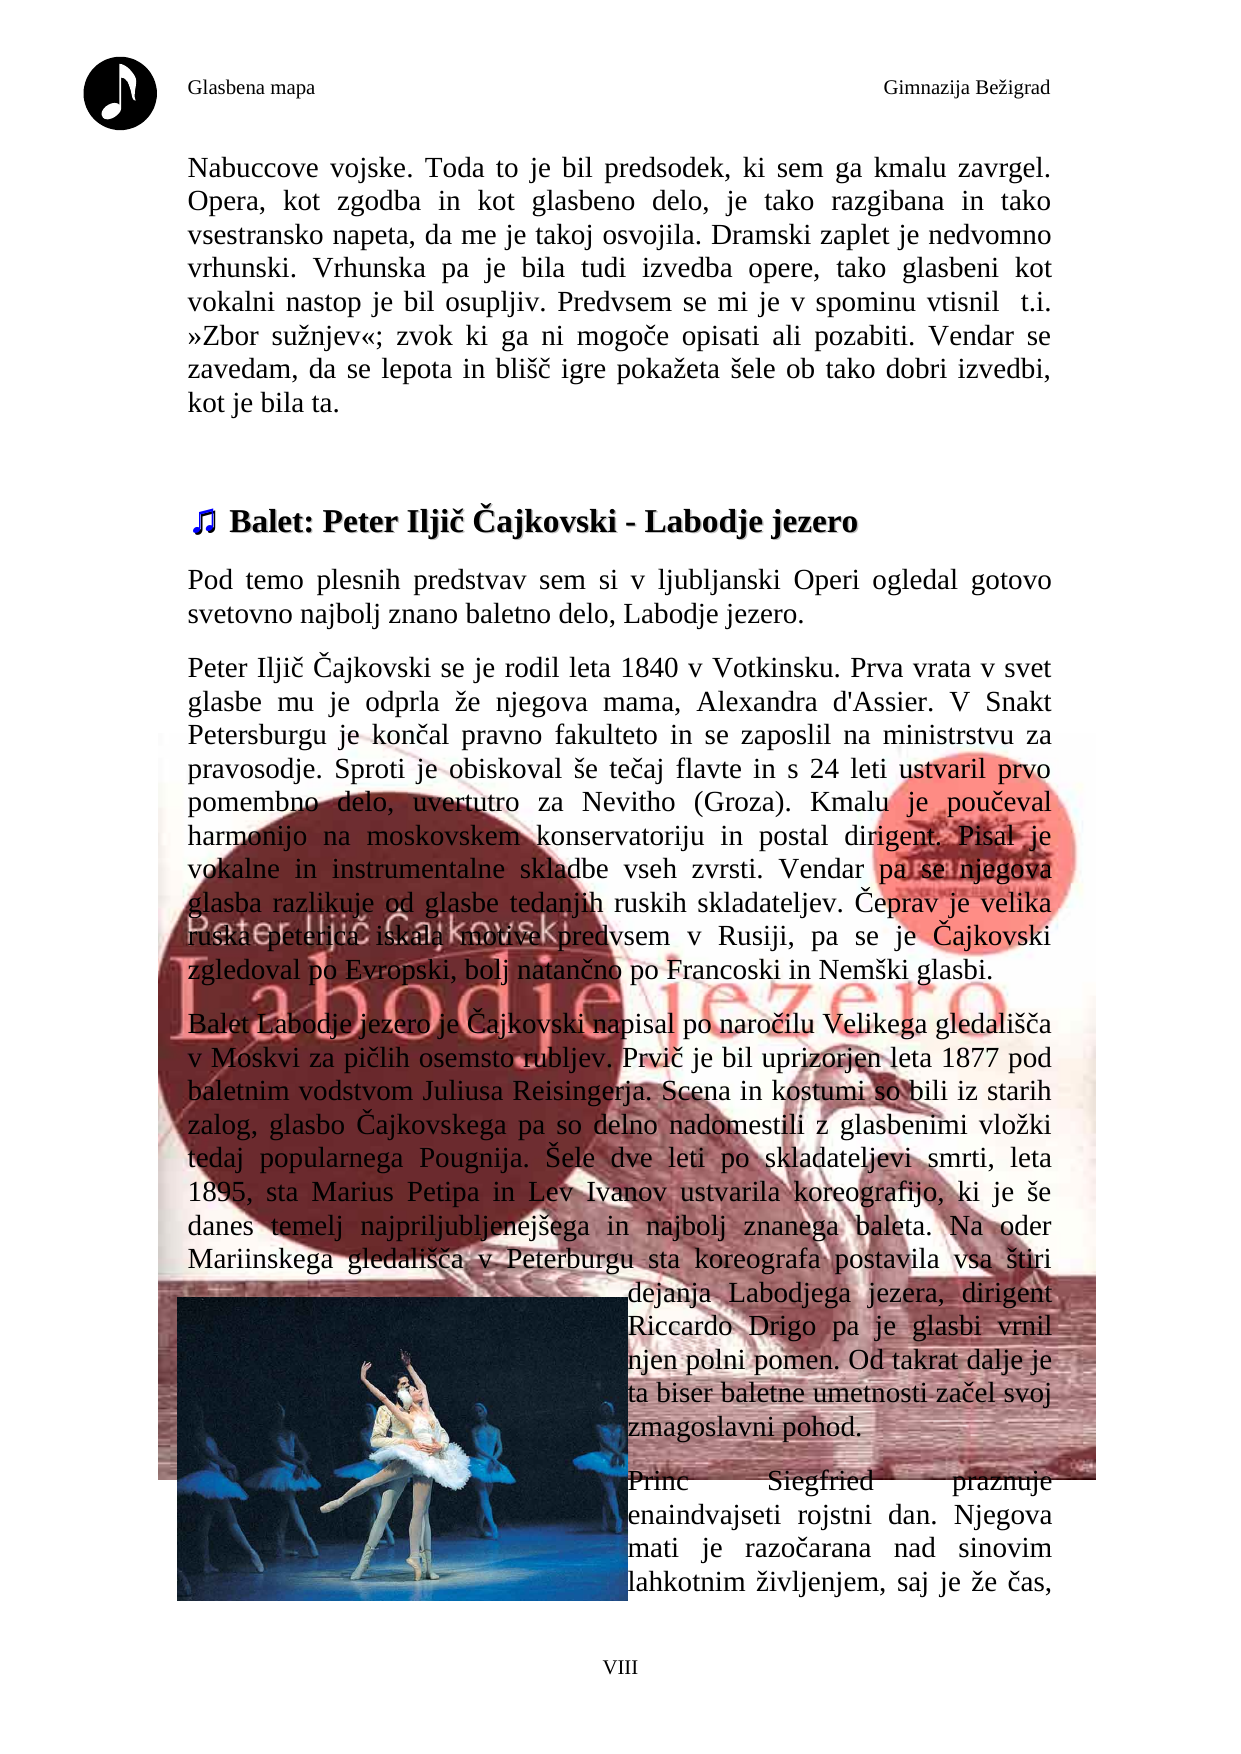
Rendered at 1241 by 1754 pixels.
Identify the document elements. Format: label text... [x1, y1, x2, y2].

text Pod temo plesnih predstvav sem si v ljubljanski Operi ogledal gotovo svetovno najbolj znano baletno delo, Labodje jezero. [187, 562, 1053, 629]
picture [158, 733, 1096, 1601]
text Peter Iljič Čajkovski se je rodil leta 1840 v Votkinsku. Prva vrata v svet glasbe mu je odprla že njegova mama, Alexandra d'Assier. V Snakt Petersburgu je končal pravno fakulteto in se zaposlil na ministrstvu za pravosodje. Sproti je obiskoval še tečaj flavte in s 24 leti ustvaril prvo pomembno delo, uvertutro za Nevitho (Groza). Kmalu je poučeval harmonijo na moskovskem konservatoriju in postal dirigent. Pisal je vokalne in instrumentalne skladbe vseh zvrsti. Vendar pa se njegova glasba razlikuje od glasbe tedanjih ruskih skladateljev. Čeprav je velika ruska peterica iskala motive predvsem v Rusiji, pa se je Čajkovski zgledoval po Evropski, bolj natančno po Francoski in Nemški glasbi. [187, 650, 1053, 986]
text Balet Labodje jezero je Čajkovski napisal po naročilu Velikega gledališča v Moskvi za pičlih osemsto rubljev. Prvič je bil uprizorjen leta 1877 pod baletnim vodstvom Juliusa Reisingerja. Scena in kostumi so bili iz starih zalog, glasbo Čajkovskega pa so delno nadomestili z glasbenimi vložki tedaj popularnega Pougnija. Šele dve leti po skladateljevi smrti, leta 1895, sta Marius Petipa in Lev Ivanov ustvarila koreografijo, ki je še danes temelj najpriljubljenejšega in najbolj znanega baleta. Na oder Mariinskega gledališča v Peterburgu sta koreografa postavila vsa štiri dejanja Labodjega jezera, dirigent Riccardo Drigo pa je glasbi vrnil njen polni pomen. Od takrat dalje je ta biser baletne umetnosti začel svoj zmagoslavni pohod. [187, 1006, 1053, 1442]
text ♫ Balet: Peter Iljič Čajkovski - Labodje jezero [187, 493, 1053, 541]
text Sprva so se mi ob predstavi pojavljali različni občutki, saj se mi je zdelo, da so kostumi in scena pretirani v svoji izraznosti in da preveč poveličujejo mogočnost in naprednost Nabuccove vojske. Toda to je bil predsodek, ki sem ga kmalu zavrgel. Opera, kot zgodba in kot glasbeno delo, je tako razgibana in tako vsestransko napeta, da me je takoj osvojila. Dramski zaplet je nedvomno vrhunski. Vrhunska pa je bila tudi izvedba opere, tako glasbeni kot vokalni nastop je bil osupljiv. Predvsem se mi je v spominu vtisnil t.i. »Zbor sužnjev«; zvok ki ga ni mogoče opisati ali pozabiti. Vendar se zavedam, da se lepota in blišč igre pokažeta šele ob tako dobri izvedbi, kot je bila ta. [187, 150, 1053, 418]
text Princ Siegfried praznuje enaindvajseti rojstni dan. Njegova mati je razočarana nad sinovim lahkotnim življenjem, saj je že čas, [628, 1463, 1053, 1597]
